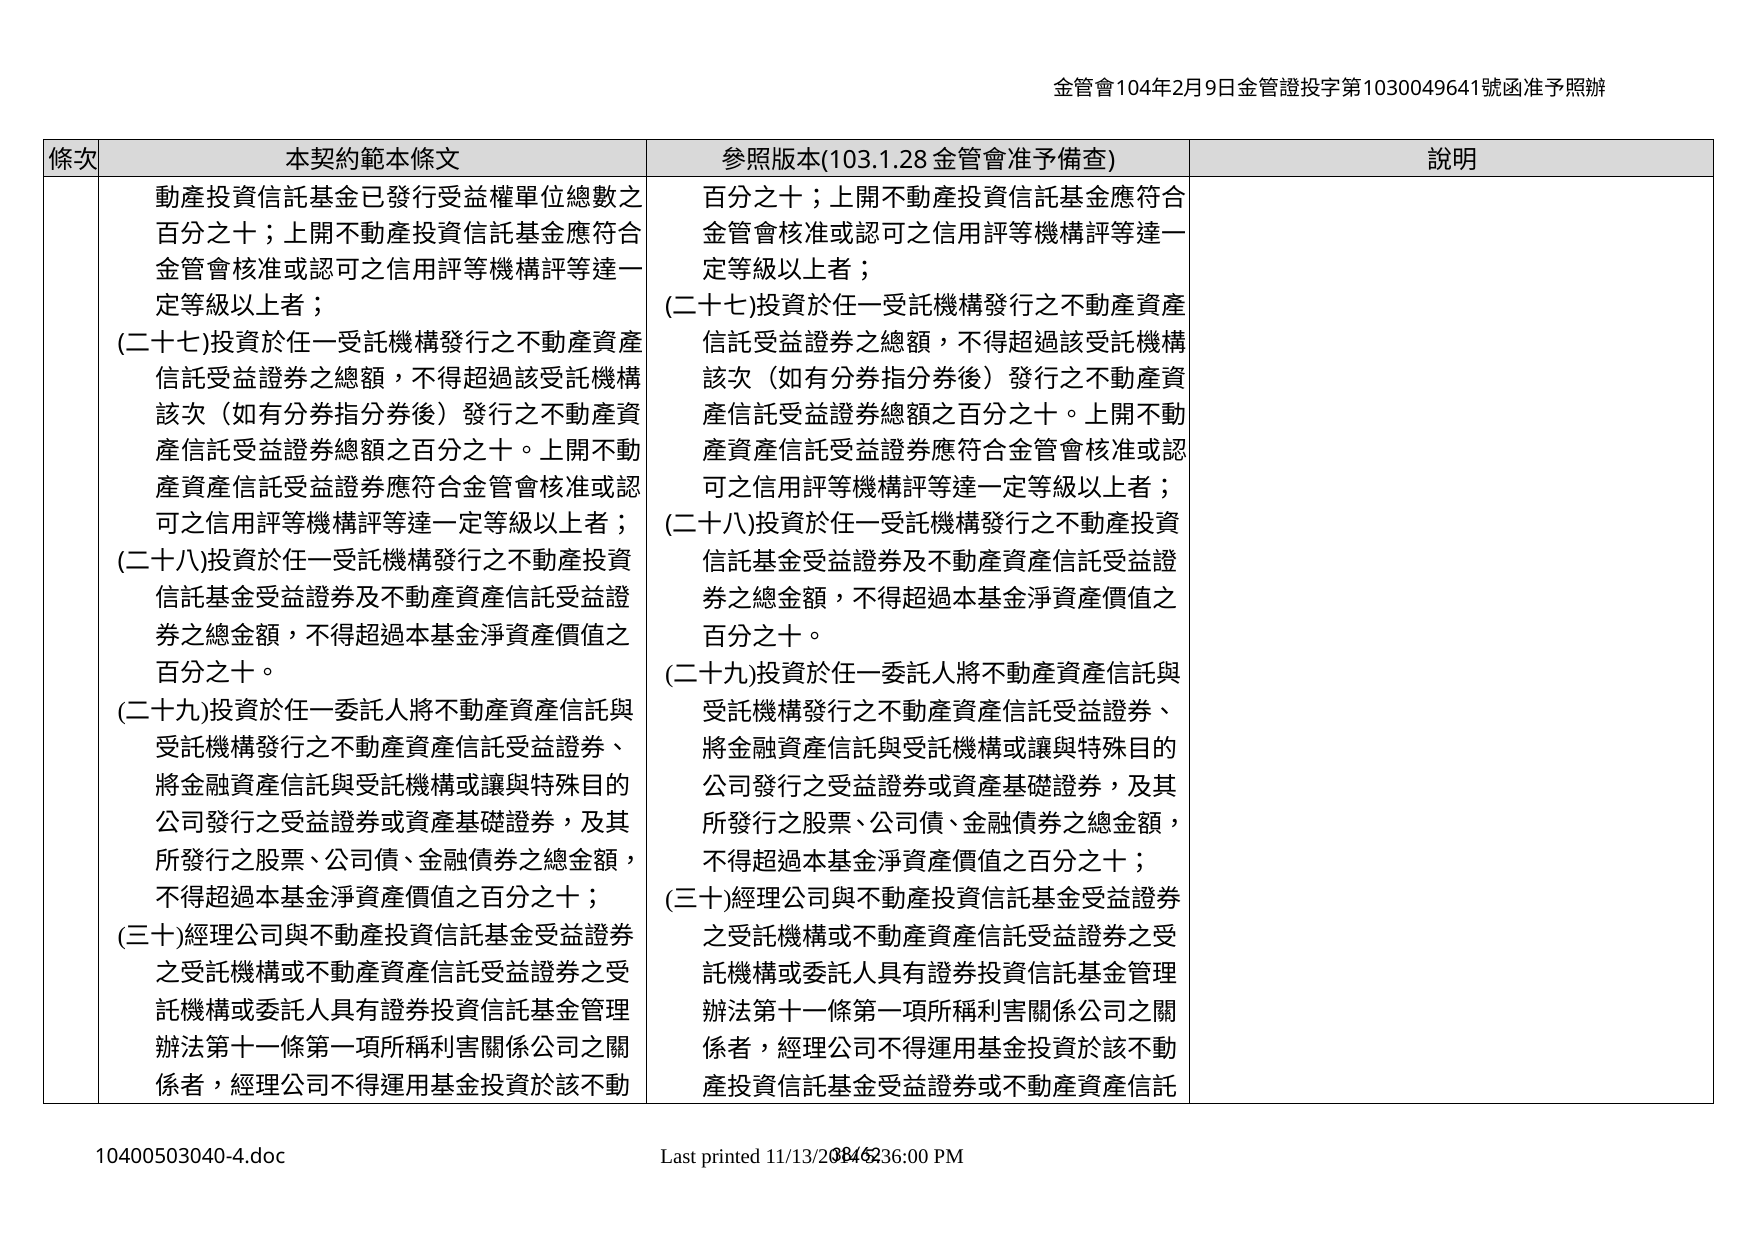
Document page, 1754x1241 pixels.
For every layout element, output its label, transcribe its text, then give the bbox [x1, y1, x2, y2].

table_header 本契約範本條文 [99, 140, 646, 176]
table_cell [1190, 177, 1713, 1103]
table_cell 百分之十；上開不動產投資信託基金應符合金管會核准或認可之信用評等機構評等達一定等級以上者； (二十七)投資於任一受託機構發行之不動產資產信託受益證券之總額，不得超過該受託機構該次（如有分券指分券後）發行之不動產資產信託受益證券總額之百分之十。上開不動產資產信託受益證券應符合金管會核准或認可之信用評等機構評等達一定等級以上者； (二十八)投資於任一受託機構發行之不動產投資信託基金受益證券及不動產資產信託受益證券之總金額，不得超過本基金淨資產價值之百分之十。 (二十九)投資於任一委託人將不動產資產信託與受託機構發行之不動產資產信託受益證券、將金融資產信託與受託機構或讓與特殊目的公司發行之受益證券或資產基礎證券，及其所發行之股票、公司債、金融債券之總金額，不得超過本基金淨資產價值之百分之十； (三十)經理公司與不動產投資信託基金受益證券之受託機構或不動產資產信託受益證券之受託機構或委託人具有證券投資信託基金管理辦法第十一條第一項所稱利害關係公司之關係者，經理公司不得運用基金投資於該不動產投資信託基金受益證券或不動產資產信託 [647, 177, 1189, 1103]
table_header 條次 [44, 140, 98, 176]
table_cell [44, 177, 98, 1103]
table_header 參照版本(103.1.28金管會准予備查) [647, 140, 1189, 176]
table_cell 動產投資信託基金已發行受益權單位總數之百分之十；上開不動產投資信託基金應符合金管會核准或認可之信用評等機構評等達一定等級以上者； (二十七)投資於任一受託機構發行之不動產資產信託受益證券之總額，不得超過該受託機構該次（如有分券指分券後）發行之不動產資產信託受益證券總額之百分之十。上開不動產資產信託受益證券應符合金管會核准或認可之信用評等機構評等達一定等級以上者； (二十八)投資於任一受託機構發行之不動產投資信託基金受益證券及不動產資產信託受益證券之總金額，不得超過本基金淨資產價值之百分之十。 (二十九)投資於任一委託人將不動產資產信託與受託機構發行之不動產資產信託受益證券、將金融資產信託與受託機構或讓與特殊目的公司發行之受益證券或資產基礎證券，及其所發行之股票、公司債、金融債券之總金額，不得超過本基金淨資產價值之百分之十； (三十)經理公司與不動產投資信託基金受益證券之受託機構或不動產資產信託受益證券之受託機構或委託人具有證券投資信託基金管理辦法第十一條第一項所稱利害關係公司之關係者，經理公司不得運用基金投資於該不動 [99, 177, 646, 1103]
table_header 說明 [1190, 140, 1713, 176]
